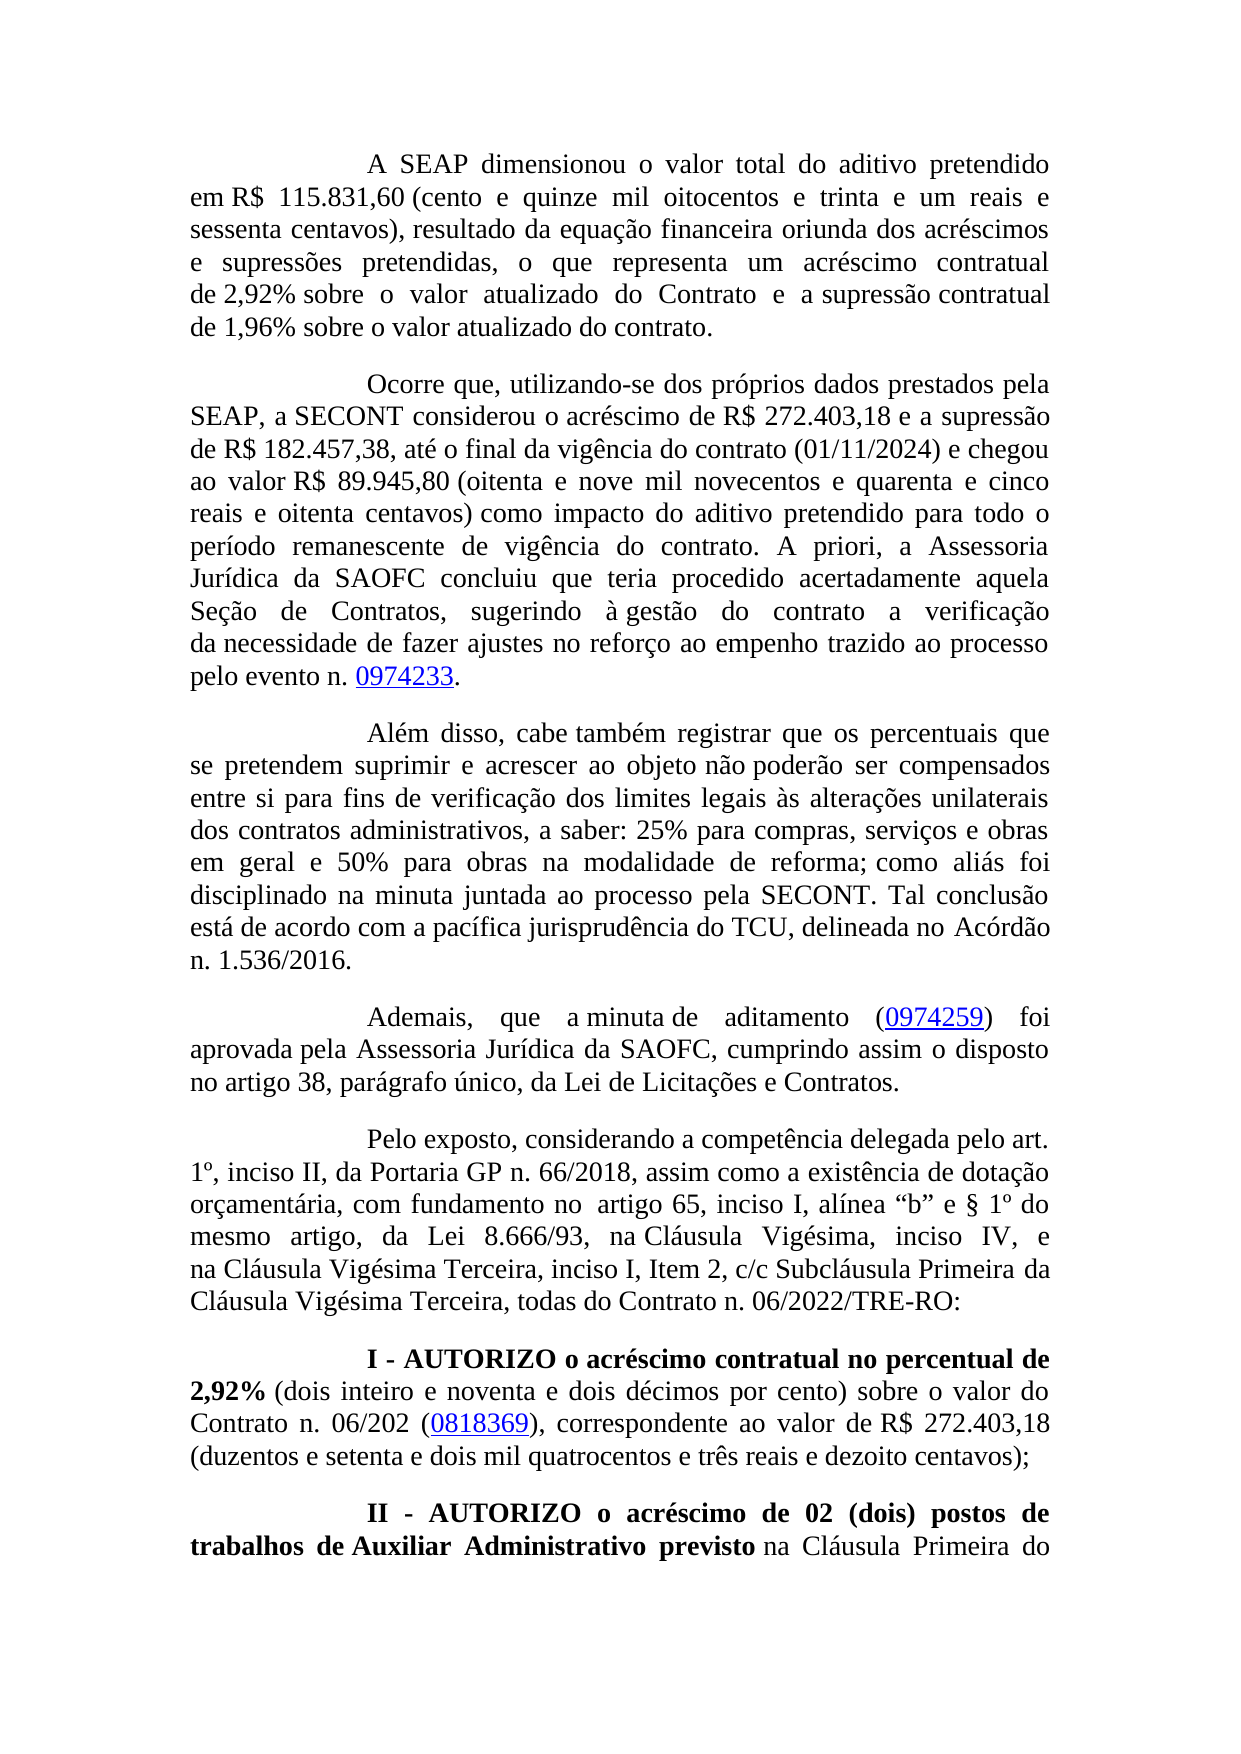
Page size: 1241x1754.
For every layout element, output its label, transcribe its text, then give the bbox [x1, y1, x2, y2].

text Ademais, que a minuta de aditamento (0974259) foi aprovada pela Assessoria Jurídica da SAOFC, cumprindo assim o disposto no artigo 38, parágrafo único, da Lei de Licitações e Contratos. [190, 1000, 1051, 1097]
text I - AUTORIZO o acréscimo contratual no percentual de 2,92% (dois inteiro e noventa e dois décimos por cento) sobre o valor do Contrato n. 06/202 (0818369), correspondente ao valor de R$ 272.403,18 (duzentos e setenta e dois mil quatrocentos e três reais e dezoito centavos); [190, 1342, 1051, 1471]
text Pelo exposto, considerando a competência delegada pelo art. 1º, inciso II, da Portaria GP n. 66/2018, assim como a existência de dotação orçamentária, com fundamento no artigo 65, inciso I, alínea “b” e § 1º do mesmo artigo, da Lei 8.666/93, na Cláusula Vigésima, inciso IV, e na Cláusula Vigésima Terceira, inciso I, Item 2, c/c Subcláusula Primeira da Cláusula Vigésima Terceira, todas do Contrato n. 06/2022/TRE-RO: [190, 1122, 1051, 1317]
text II - AUTORIZO o acréscimo de 02 (dois) postos de trabalhos de Auxiliar Administrativo previsto na Cláusula Primeira do [190, 1496, 1051, 1561]
text A SEAP dimensionou o valor total do aditivo pretendido em R$ 115.831,60 (cento e quinze mil oitocentos e trinta e um reais e sessenta centavos), resultado da equação financeira oriunda dos acréscimos e supressões pretendidas, o que representa um acréscimo contratual de 2,92% sobre o valor atualizado do Contrato e a supressão contratual de 1,96% sobre o valor atualizado do contrato. [190, 148, 1051, 342]
text Ocorre que, utilizando-se dos próprios dados prestados pela SEAP, a SECONT considerou o acréscimo de R$ 272.403,18 e a supressão de R$ 182.457,38, até o final da vigência do contrato (01/11/2024) e chegou ao valor R$ 89.945,80 (oitenta e nove mil novecentos e quarenta e cinco reais e oitenta centavos) como impacto do aditivo pretendido para todo o período remanescente de vigência do contrato. A priori, a Assessoria Jurídica da SAOFC concluiu que teria procedido acertadamente aquela Seção de Contratos, sugerindo à gestão do contrato a verificação da necessidade de fazer ajustes no reforço ao empenho trazido ao processo pelo evento n. 0974233. [190, 367, 1051, 691]
text Além disso, cabe também registrar que os percentuais que se pretendem suprimir e acrescer ao objeto não poderão ser compensados entre si para fins de verificação dos limites legais às alterações unilaterais dos contratos administrativos, a saber: 25% para compras, serviços e obras em geral e 50% para obras na modalidade de reforma; como aliás foi disciplinado na minuta juntada ao processo pela SECONT. Tal conclusão está de acordo com a pacífica jurisprudência do TCU, delineada no Acórdão n. 1.536/2016. [190, 716, 1051, 975]
